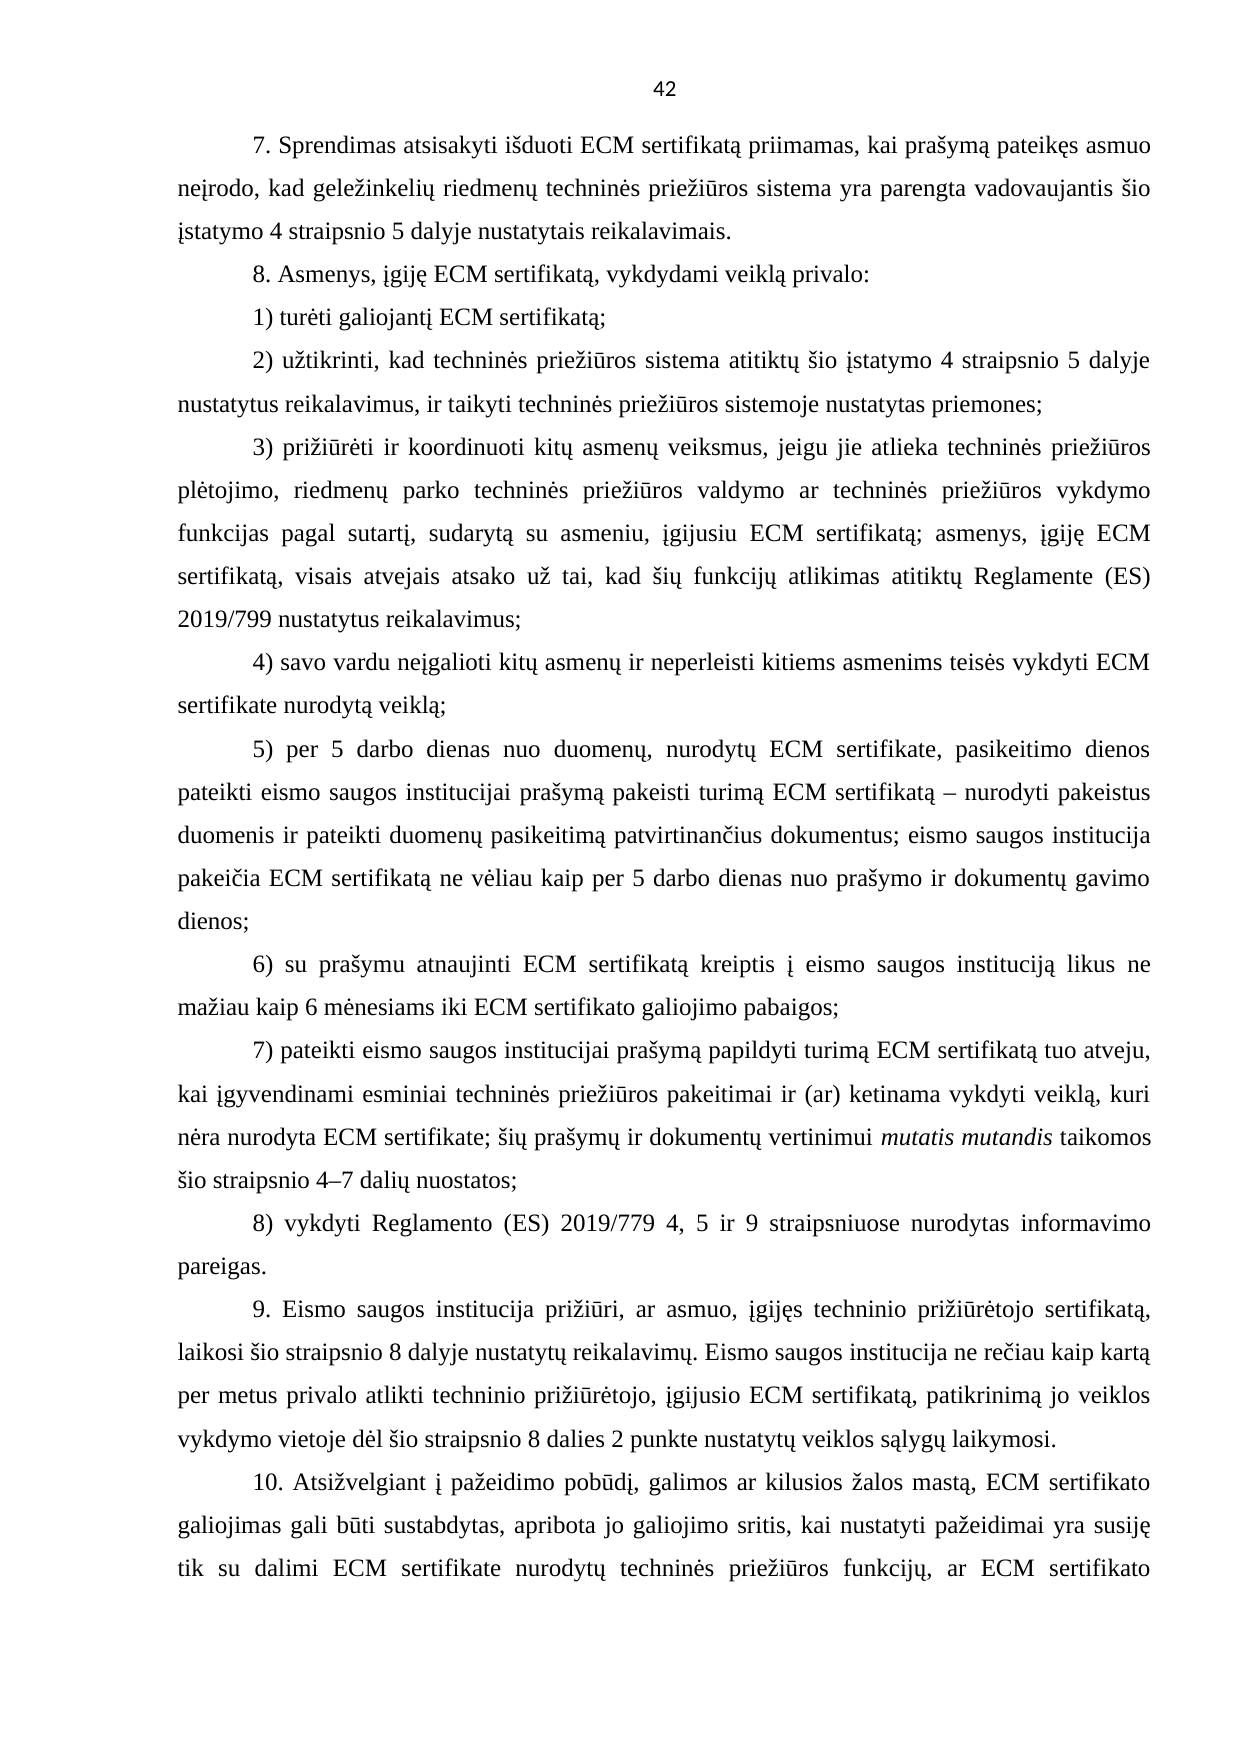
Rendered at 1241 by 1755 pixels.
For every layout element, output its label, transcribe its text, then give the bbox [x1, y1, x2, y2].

text 2) užtikrinti, kad techninės priežiūros sistema atitiktų šio įstatymo 4 straipsnio 5 dalyje nustatytus reikalavimus, ir taikyti techninės priežiūros sistemoje nustatytas priemones; [177, 346, 1152, 417]
text 8. Asmenys, įgiję ECM sertifikatą, vykdydami veiklą privalo: [177, 259, 1152, 288]
text 3) prižiūrėti ir koordinuoti kitų asmenų veiksmus, jeigu jie atlieka techninės priežiūros plėtojimo, riedmenų parko techninės priežiūros valdymo ar techninės priežiūros vykdymo funkcijas pagal sutartį, sudarytą su asmeniu, įgijusiu ECM sertifikatą; asmenys, įgiję ECM sertifikatą, visais atvejais atsako už tai, kad šių funkcijų atlikimas atitiktų Reglamente (ES) 2019/799 nustatytus reikalavimus; [177, 432, 1152, 633]
text 5) per 5 darbo dienas nuo duomenų, nurodytų ECM sertifikate, pasikeitimo dienos pateikti eismo saugos institucijai prašymą pakeisti turimą ECM sertifikatą – nurodyti pakeistus duomenis ir pateikti duomenų pasikeitimą patvirtinančius dokumentus; eismo saugos institucija pakeičia ECM sertifikatą ne vėliau kaip per 5 darbo dienas nuo prašymo ir dokumentų gavimo dienos; [177, 734, 1152, 935]
text 8) vykdyti Reglamento (ES) 2019/779 4, 5 ir 9 straipsniuose nurodytas informavimo pareigas. [177, 1208, 1152, 1280]
text 7) pateikti eismo saugos institucijai prašymą papildyti turimą ECM sertifikatą tuo atveju, kai įgyvendinami esminiai techninės priežiūros pakeitimai ir (ar) ketinama vykdyti veiklą, kuri nėra nurodyta ECM sertifikate; šių prašymų ir dokumentų vertinimui mutatis mutandis taikomos šio straipsnio 4–7 dalių nuostatos; [177, 1036, 1152, 1194]
text 4) savo vardu neįgalioti kitų asmenų ir neperleisti kitiems asmenims teisės vykdyti ECM sertifikate nurodytą veiklą; [177, 647, 1152, 719]
text 7. Sprendimas atsisakyti išduoti ECM sertifikatą priimamas, kai prašymą pateikęs asmuo neįrodo, kad geležinkelių riedmenų techninės priežiūros sistema yra parengta vadovaujantis šio įstatymo 4 straipsnio 5 dalyje nustatytais reikalavimais. [177, 130, 1152, 245]
text 6) su prašymu atnaujinti ECM sertifikatą kreiptis į eismo saugos instituciją likus ne mažiau kaip 6 mėnesiams iki ECM sertifikato galiojimo pabaigos; [177, 949, 1152, 1021]
text 1) turėti galiojantį ECM sertifikatą; [177, 302, 1152, 331]
text 10. Atsižvelgiant į pažeidimo pobūdį, galimos ar kilusios žalos mastą, ECM sertifikato galiojimas gali būti sustabdytas, apribota jo galiojimo sritis, kai nustatyti pažeidimai yra susiję tik su dalimi ECM sertifikate nurodytų techninės priežiūros funkcijų, ar ECM sertifikato [177, 1467, 1152, 1582]
text 9. Eismo saugos institucija prižiūri, ar asmuo, įgijęs techninio prižiūrėtojo sertifikatą, laikosi šio straipsnio 8 dalyje nustatytų reikalavimų. Eismo saugos institucija ne rečiau kaip kartą per metus privalo atlikti techninio prižiūrėtojo, įgijusio ECM sertifikatą, patikrinimą jo veiklos vykdymo vietoje dėl šio straipsnio 8 dalies 2 punkte nustatytų veiklos sąlygų laikymosi. [177, 1294, 1152, 1452]
